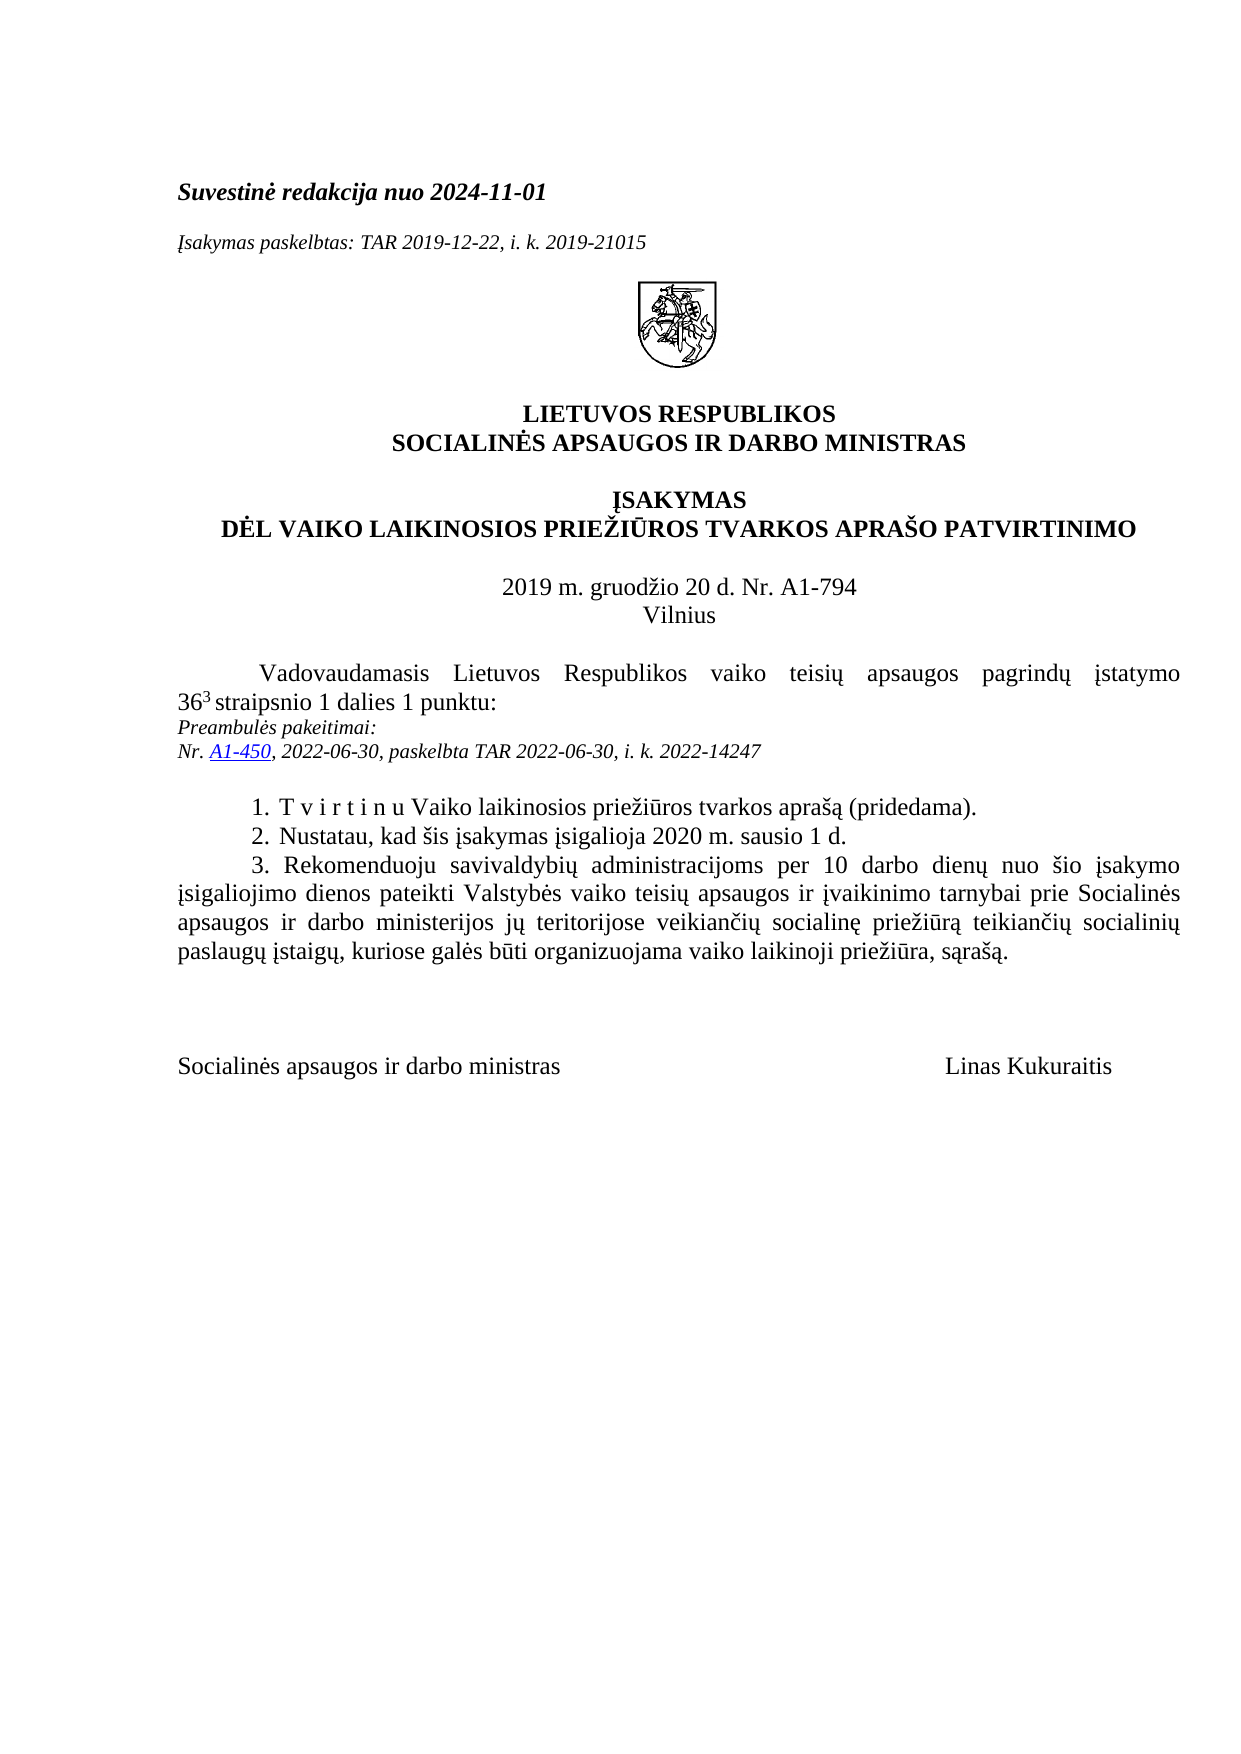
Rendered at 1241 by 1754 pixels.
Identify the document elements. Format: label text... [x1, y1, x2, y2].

text SOCIALINĖS APSAUGOS IR DARBO MINISTRAS [177, 428, 1181, 457]
text ĮSAKYMAS [177, 485, 1181, 514]
text 3. Rekomenduoju savivaldybių administracijoms per 10 darbo dienų nuo šio įsakymo įsigaliojimo dienos pateikti Valstybės vaiko teisių apsaugos ir įvaikinimo tarnybai prie Socialinės apsaugos ir darbo ministerijos jų teritorijose veikiančių socialinę priežiūrą teikiančių socialinių paslaugų įstaigų, kuriose galės būti organizuojama vaiko laikinoji priežiūra, sąrašą. [177, 850, 1181, 965]
text Vadovaudamasis Lietuvos Respublikos vaiko teisių apsaugos pagrindų įstatymo 363 straipsnio 1 dalies 1 punktu: [177, 658, 1181, 715]
text Preambulės pakeitimai: [177, 715, 1181, 739]
text Socialinės apsaugos ir darbo ministras Linas Kukuraitis [177, 1051, 1181, 1080]
text DĖL VAIKO LAIKINOSIOS PRIEŽIŪROS TVARKOS APRAŠO PATVIRTINIMO [177, 514, 1181, 543]
text 2. Nustatau, kad šis įsakymas įsigalioja 2020 m. sausio 1 d. [251, 821, 1181, 850]
text Įsakymas paskelbtas: TAR 2019-12-22, i. k. 2019-21015 [177, 230, 1181, 254]
text LIETUVOS RESPUBLIKOS [177, 399, 1181, 428]
text 2019 m. gruodžio 20 d. Nr. A1-794 [177, 572, 1181, 600]
text 1. T v i r t i n u Vaiko laikinosios priežiūros tvarkos aprašą (pridedama). [251, 792, 1181, 821]
text Vilnius [177, 600, 1181, 629]
text Nr. A1-450, 2022-06-30, paskelbta TAR 2022-06-30, i. k. 2022-14247 [177, 739, 1181, 763]
text Suvestinė redakcija nuo 2024-11-01 [177, 177, 1181, 206]
